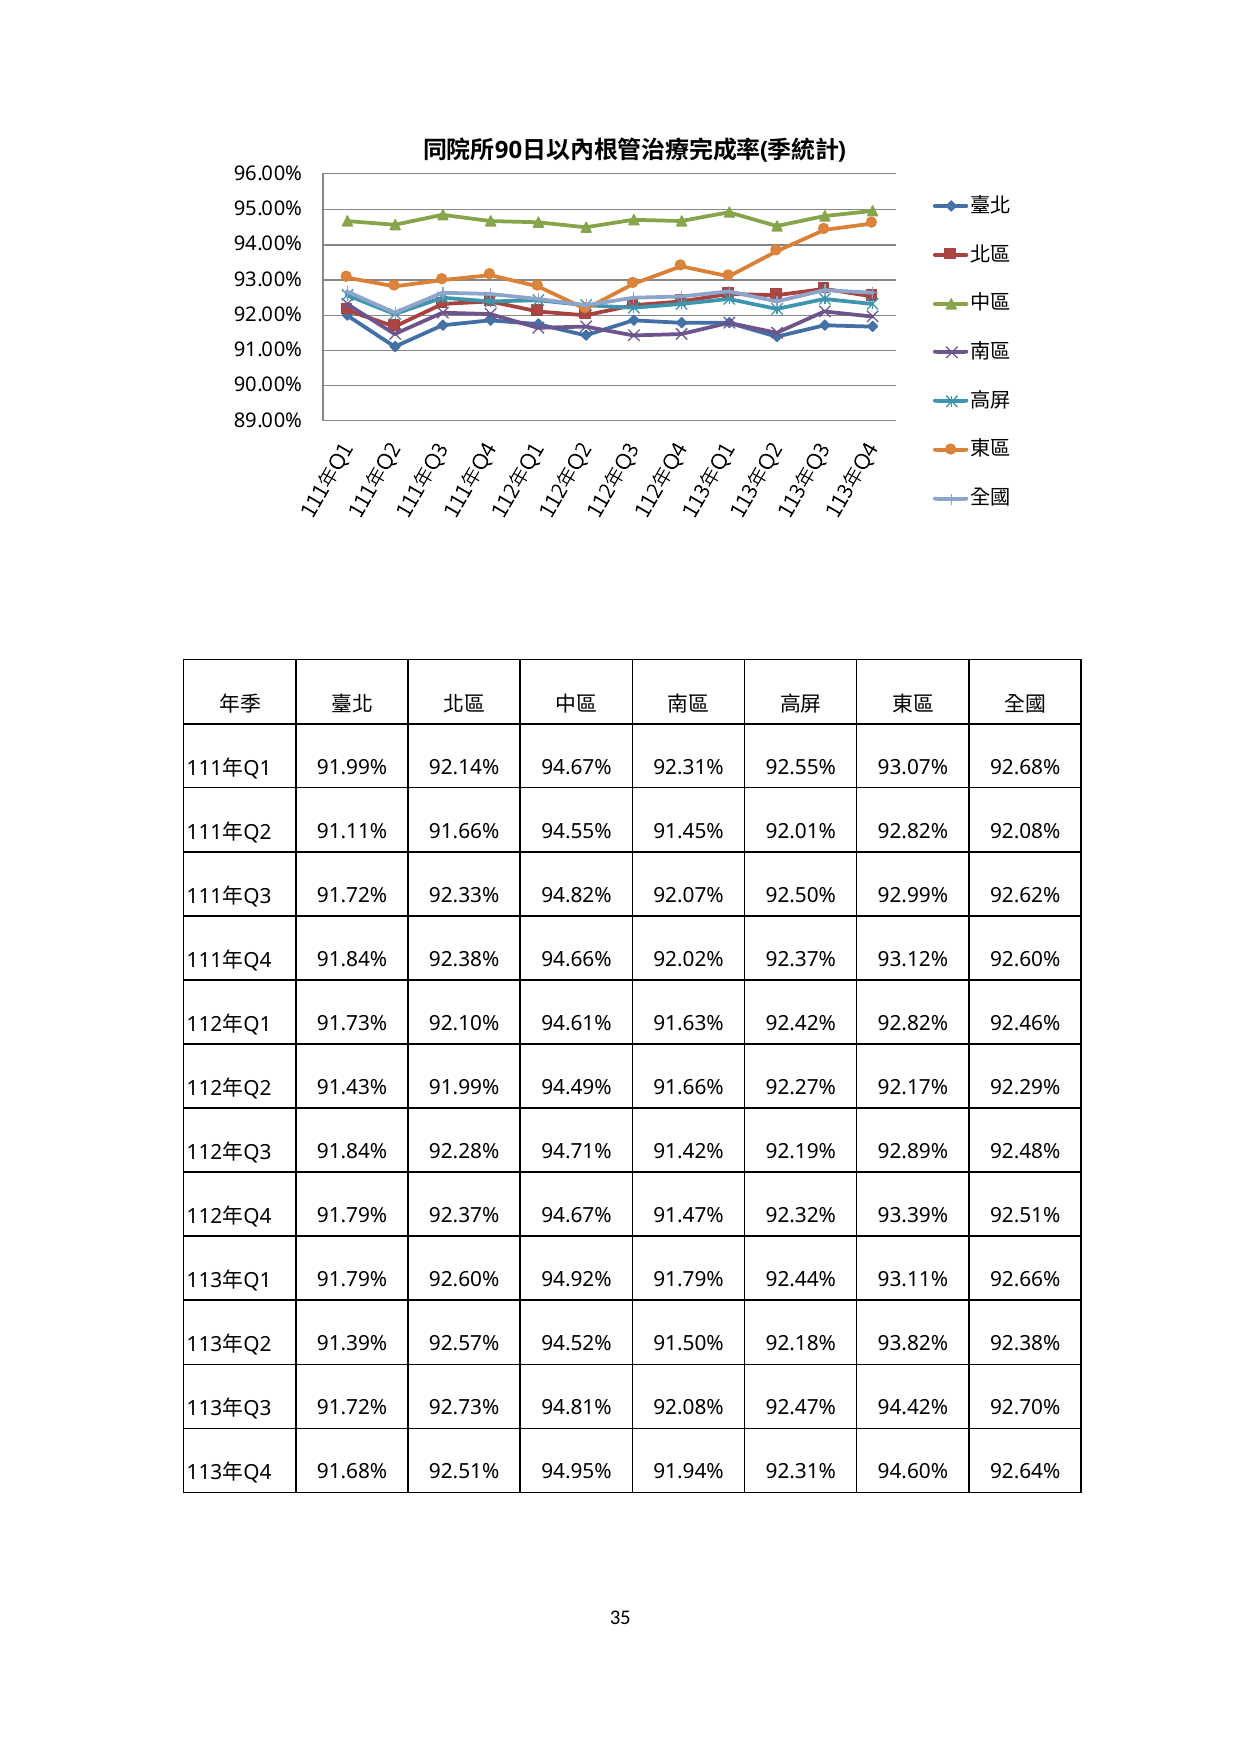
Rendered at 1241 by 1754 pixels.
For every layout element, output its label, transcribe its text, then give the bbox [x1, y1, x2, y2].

table_cell 92.19% [745, 1109, 856, 1171]
table_cell 91.79% [297, 1173, 407, 1235]
table_cell 92.48% [970, 1109, 1080, 1171]
table_cell 92.37% [745, 917, 856, 979]
table_cell 92.46% [970, 981, 1080, 1043]
table_cell 91.68% [297, 1429, 407, 1492]
table_cell 92.10% [409, 981, 519, 1043]
table_cell 92.18% [745, 1301, 856, 1363]
table_cell 92.99% [857, 853, 968, 915]
table_header 東區 [857, 660, 968, 723]
table_cell 92.55% [745, 725, 856, 787]
table_cell 92.33% [409, 853, 519, 915]
table_cell 92.62% [970, 853, 1080, 915]
table_cell 91.66% [409, 788, 519, 851]
table_cell 92.14% [409, 725, 519, 787]
table_cell 92.38% [409, 917, 519, 979]
table_cell 91.94% [633, 1429, 744, 1492]
table_cell 91.66% [633, 1045, 744, 1107]
table_cell 91.72% [297, 853, 407, 915]
table_cell 91.39% [297, 1301, 407, 1363]
table_cell 94.82% [521, 853, 632, 915]
table_cell 113年Q1 [184, 1237, 295, 1299]
table_cell 91.45% [633, 788, 744, 851]
table_cell 91.63% [633, 981, 744, 1043]
table_cell 91.99% [297, 725, 407, 787]
table_cell 94.55% [521, 788, 632, 851]
table_cell 92.64% [970, 1429, 1080, 1492]
table_cell 92.17% [857, 1045, 968, 1107]
table_cell 91.50% [633, 1301, 744, 1363]
table_cell 92.51% [970, 1173, 1080, 1235]
table_cell 91.11% [297, 788, 407, 851]
table_cell 94.49% [521, 1045, 632, 1107]
table_cell 92.51% [409, 1429, 519, 1492]
table_cell 92.89% [857, 1109, 968, 1171]
table_cell 111年Q2 [184, 788, 295, 851]
table_cell 94.66% [521, 917, 632, 979]
table_cell 92.07% [633, 853, 744, 915]
table_cell 91.99% [409, 1045, 519, 1107]
table_header 中區 [521, 660, 632, 723]
table_cell 91.47% [633, 1173, 744, 1235]
table_cell 92.37% [409, 1173, 519, 1235]
table_cell 92.50% [745, 853, 856, 915]
table_cell 92.02% [633, 917, 744, 979]
table_cell 92.08% [633, 1365, 744, 1427]
table_cell 94.60% [857, 1429, 968, 1492]
table_cell 92.60% [409, 1237, 519, 1299]
table_cell 91.42% [633, 1109, 744, 1171]
table_cell 93.07% [857, 725, 968, 787]
table_cell 111年Q3 [184, 853, 295, 915]
table_cell 91.72% [297, 1365, 407, 1427]
table_cell 94.71% [521, 1109, 632, 1171]
table_cell 93.39% [857, 1173, 968, 1235]
table_cell 112年Q1 [184, 981, 295, 1043]
table_header 南區 [633, 660, 744, 723]
table_cell 94.42% [857, 1365, 968, 1427]
table_cell 94.61% [521, 981, 632, 1043]
table_cell 92.47% [745, 1365, 856, 1427]
table_cell 94.67% [521, 725, 632, 787]
table_cell 91.79% [297, 1237, 407, 1299]
table_cell 112年Q2 [184, 1045, 295, 1107]
table_cell 92.66% [970, 1237, 1080, 1299]
table_cell 91.84% [297, 917, 407, 979]
table_cell 111年Q4 [184, 917, 295, 979]
table_cell 92.32% [745, 1173, 856, 1235]
table_cell 94.67% [521, 1173, 632, 1235]
table_cell 91.79% [633, 1237, 744, 1299]
table_cell 94.92% [521, 1237, 632, 1299]
table_cell 91.84% [297, 1109, 407, 1171]
table_header 年季 [184, 660, 295, 723]
table_cell 94.81% [521, 1365, 632, 1427]
table_cell 113年Q4 [184, 1429, 295, 1492]
table_cell 91.73% [297, 981, 407, 1043]
table_cell 94.95% [521, 1429, 632, 1492]
table_cell 92.27% [745, 1045, 856, 1107]
table_cell 93.82% [857, 1301, 968, 1363]
table_header 臺北 [297, 660, 407, 723]
table_cell 112年Q4 [184, 1173, 295, 1235]
table_cell 92.28% [409, 1109, 519, 1171]
table_cell 112年Q3 [184, 1109, 295, 1171]
table_cell 92.82% [857, 981, 968, 1043]
table_header 北區 [409, 660, 519, 723]
table_cell 94.52% [521, 1301, 632, 1363]
table_header 全國 [970, 660, 1080, 723]
table_header 高屏 [745, 660, 856, 723]
table_cell 92.01% [745, 788, 856, 851]
table_cell 113年Q2 [184, 1301, 295, 1363]
table_cell 92.70% [970, 1365, 1080, 1427]
table_cell 92.57% [409, 1301, 519, 1363]
table_cell 92.44% [745, 1237, 856, 1299]
table_cell 92.31% [633, 725, 744, 787]
table_cell 92.29% [970, 1045, 1080, 1107]
table_cell 92.38% [970, 1301, 1080, 1363]
table_cell 92.82% [857, 788, 968, 851]
table_cell 92.42% [745, 981, 856, 1043]
table_cell 92.68% [970, 725, 1080, 787]
table_cell 93.11% [857, 1237, 968, 1299]
table_cell 92.31% [745, 1429, 856, 1492]
table_cell 91.43% [297, 1045, 407, 1107]
table_cell 92.08% [970, 788, 1080, 851]
table_cell 92.73% [409, 1365, 519, 1427]
table_cell 93.12% [857, 917, 968, 979]
table_cell 111年Q1 [184, 725, 295, 787]
table_cell 92.60% [970, 917, 1080, 979]
table_cell 113年Q3 [184, 1365, 295, 1427]
